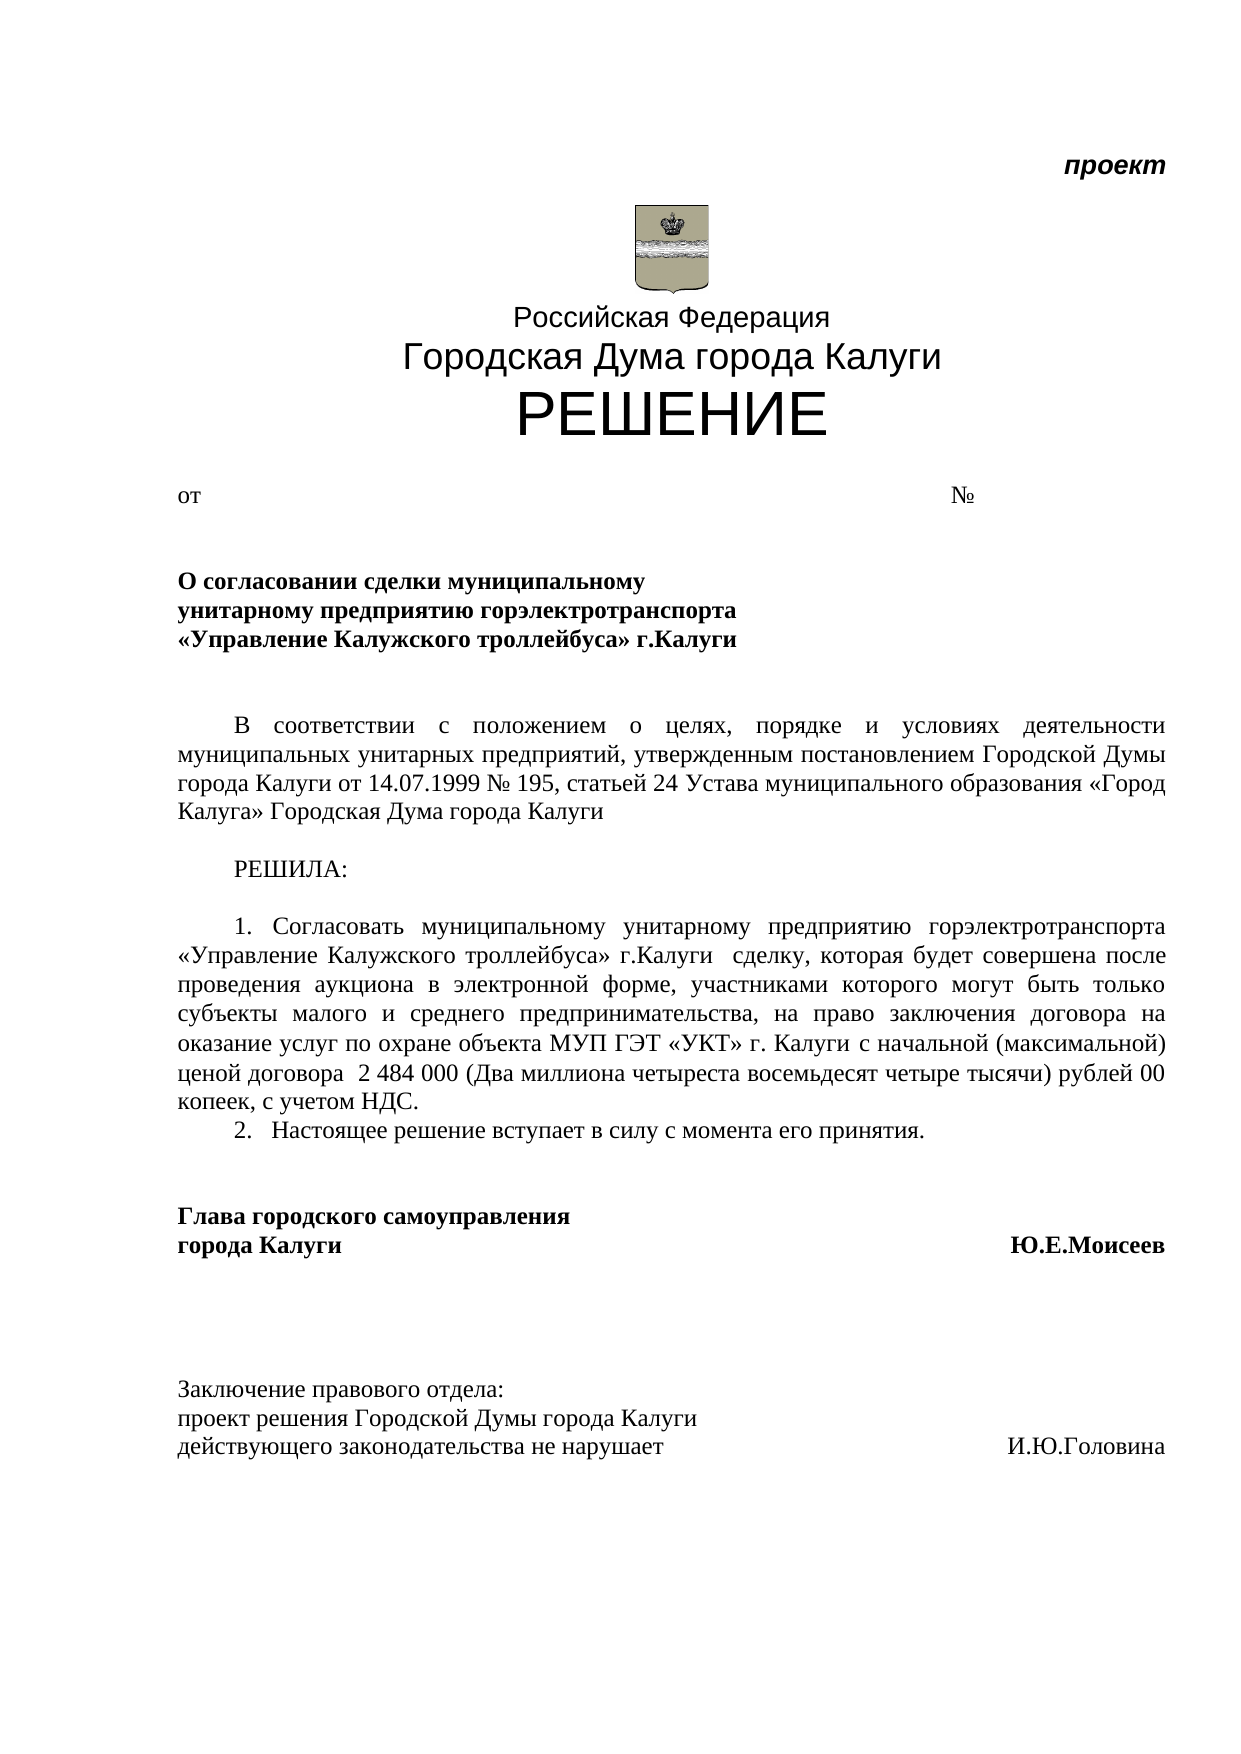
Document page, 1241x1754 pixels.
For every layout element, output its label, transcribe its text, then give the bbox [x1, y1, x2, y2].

text города Калуги Ю.Е.Моисеев [177, 1230, 1171, 1259]
text унитарному предприятию горэлектротранспорта [177, 595, 1166, 624]
text РЕШИЛА: [177, 854, 1166, 883]
picture [635, 205, 709, 294]
text Городская Дума города Калуги [177, 334, 1166, 377]
subtitle Российская Федерация [177, 300, 1166, 334]
text 1. Согласовать муниципальному унитарному предприятию горэлектротранспорта «Управление Калужского троллейбуса» г.Калуги сделку, которая будет совершена после проведения аукциона в электронной форме, участниками которого могут быть только субъекты малого и среднего предпринимательства, на право заключения договора на оказание услуг по охране объекта МУП ГЭТ «УКТ» г. Калуги с начальной (максимальной) ценой договора 2 484 000 (Два миллиона четыреста восемьдесят четыре тысячи) рублей 00 копеек, с учетом НДС. [177, 911, 1166, 1115]
subtitle РЕШЕНИЕ [177, 377, 1166, 449]
text В соответствии с положением о целях, порядке и условиях деятельности муниципальных унитарных предприятий, утвержденным постановлением Городской Думы города Калуги от 14.07.1999 № 195, статьей 24 Устава муниципального образования «Город Калуга» Городская Дума города Калуги [177, 710, 1166, 825]
text действующего законодательства не нарушает И.Ю.Головина [177, 1431, 1171, 1460]
subtitle проект [177, 149, 1166, 180]
text Заключение правового отдела: [177, 1374, 1171, 1403]
text проект решения Городской Думы города Калуги [177, 1403, 1171, 1431]
text О согласовании сделки муниципальному [177, 566, 1166, 595]
text Глава городского самоуправления [177, 1201, 1166, 1230]
text 2. Настоящее решение вступает в силу с момента его принятия. [177, 1115, 1166, 1144]
text «Управление Калужского троллейбуса» г.Калуги [177, 624, 1166, 653]
text от № [177, 480, 1166, 509]
